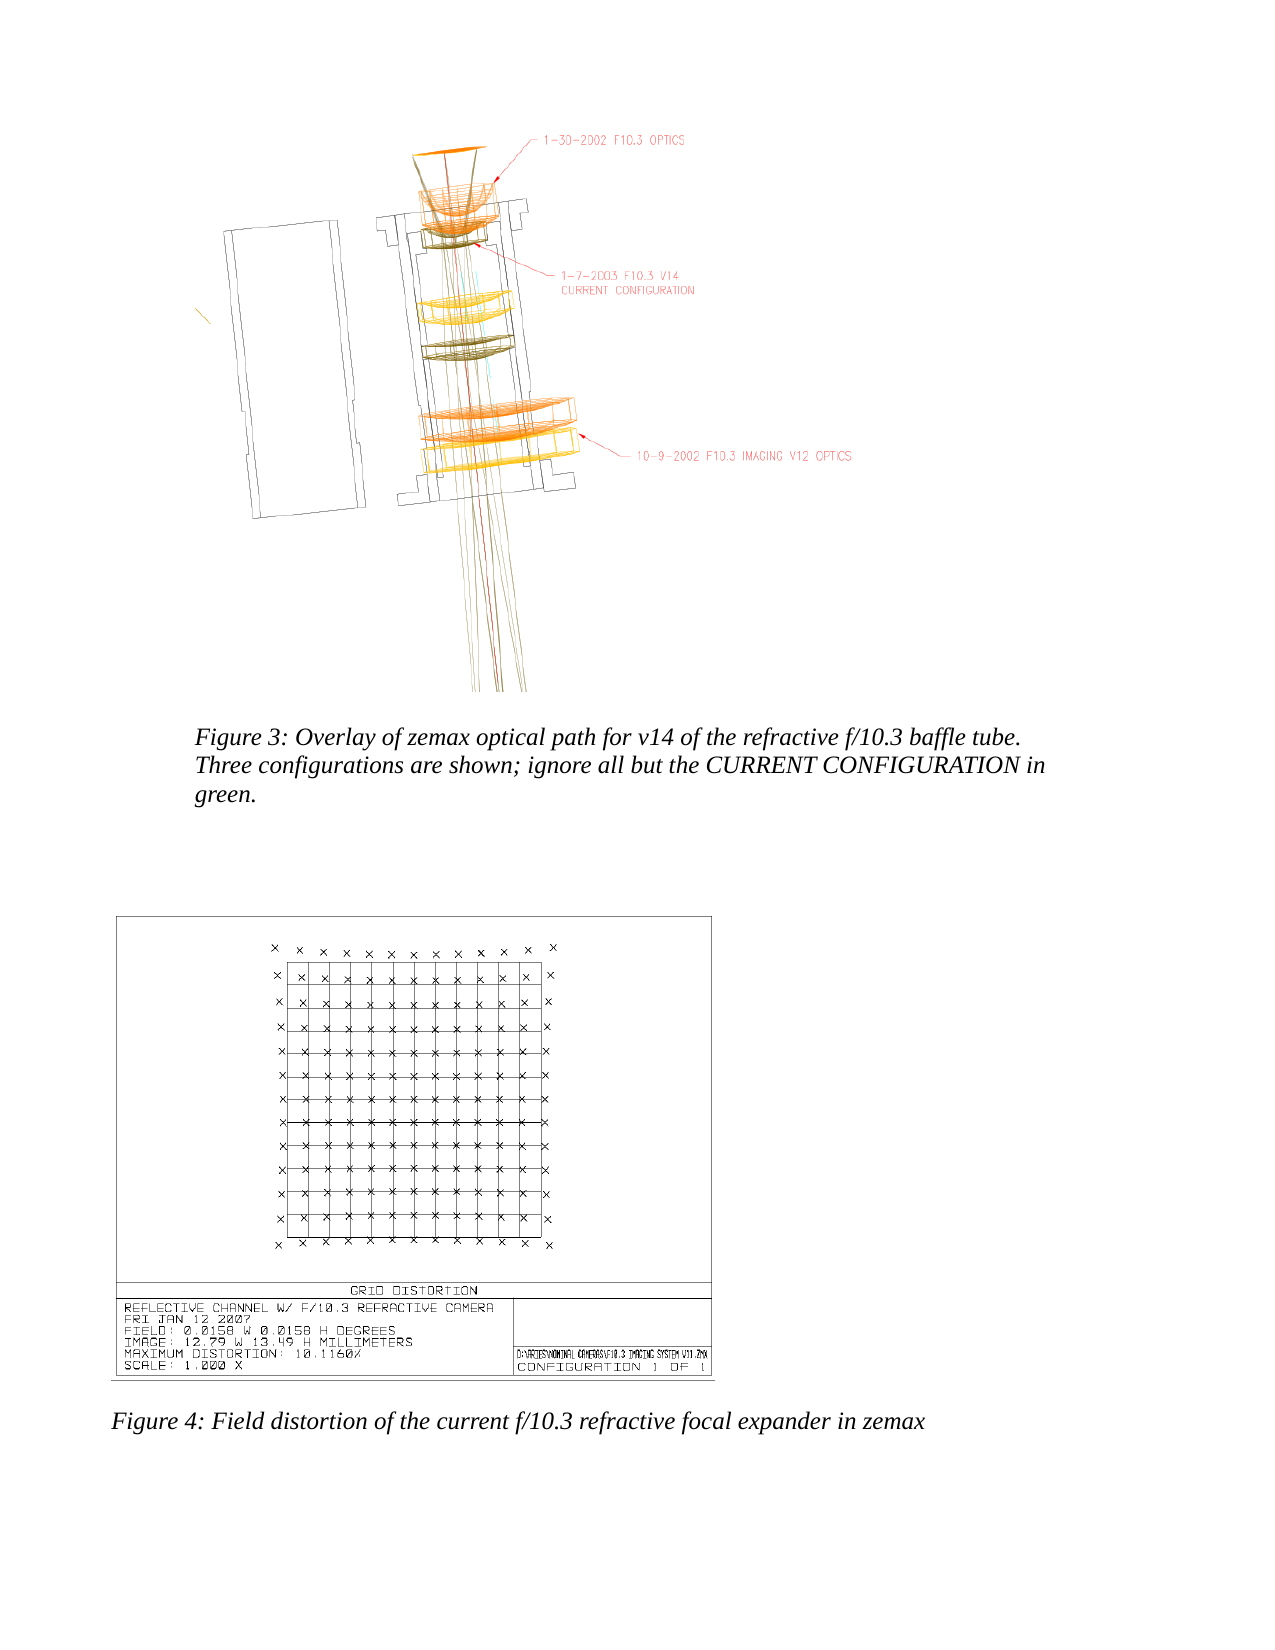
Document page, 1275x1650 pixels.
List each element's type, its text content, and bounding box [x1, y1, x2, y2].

text Figure 3: Overlay of zemax optical path for v14 of the refractive f/10.3 baffle tube. Three configurations are shown; ignore all but the CURRENT CONFIGURATION in green. [194, 722, 1080, 808]
text Figure 4: Field distortion of the current f/10.3 refractive focal expander in zemax [111, 1406, 950, 1434]
picture [194, 117, 859, 692]
picture [111, 909, 716, 1381]
